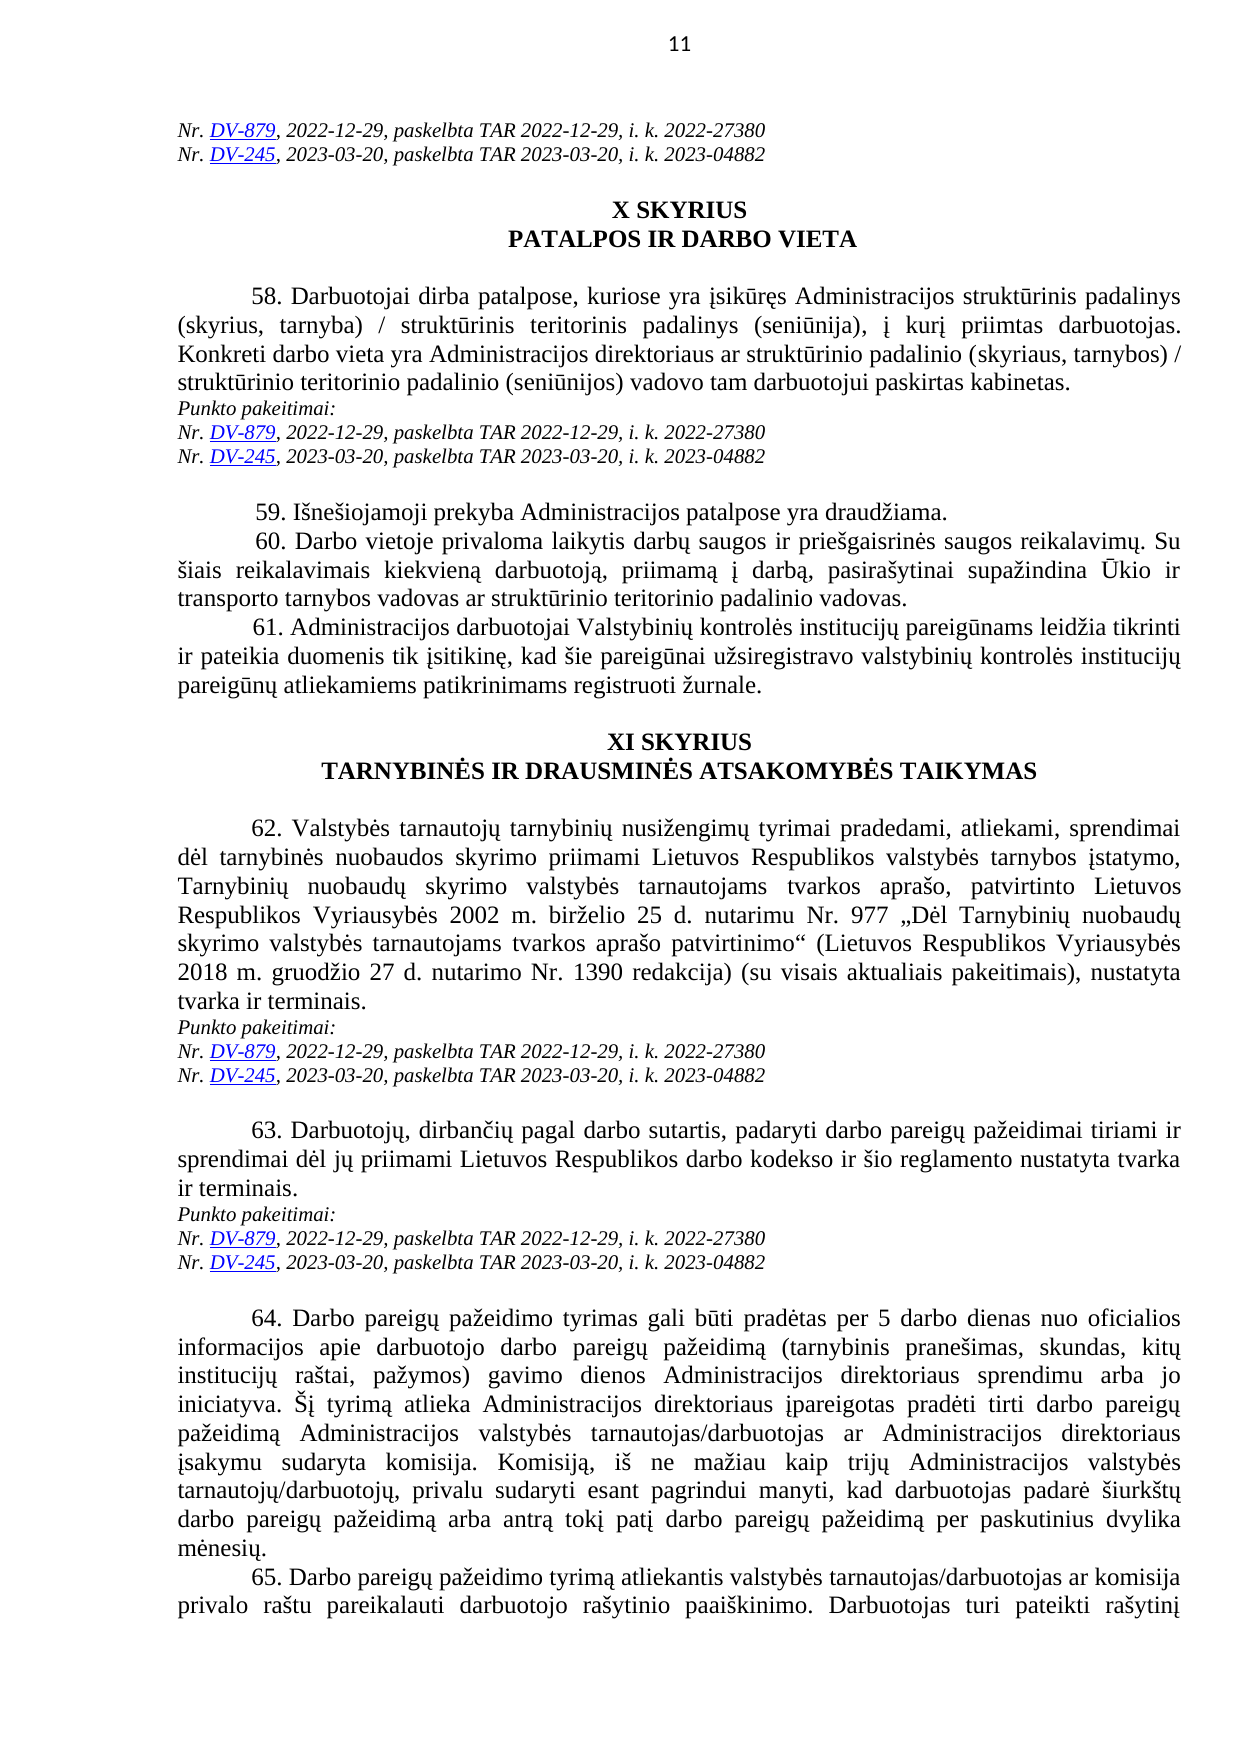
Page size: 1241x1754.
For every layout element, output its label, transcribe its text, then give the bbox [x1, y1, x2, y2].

text Nr. DV-245, 2023-03-20, paskelbta TAR 2023-03-20, i. k. 2023-04882 [177, 444, 1181, 468]
text X skyrius [177, 195, 1181, 224]
text 58. Darbuotojai dirba patalpose, kuriose yra įsikūręs Administracijos struktūrinis padalinys (skyrius, tarnyba) / struktūrinis teritorinis padalinys (seniūnija), į kurį priimtas darbuotojas. Konkreti darbo vieta yra Administracijos direktoriaus ar struktūrinio padalinio (skyriaus, tarnybos) / struktūrinio teritorinio padalinio (seniūnijos) vadovo tam darbuotojui paskirtas kabinetas. [177, 281, 1181, 396]
text PATALPOS IR DARBO VIETA [177, 224, 1181, 252]
text Nr. DV-879, 2022-12-29, paskelbta TAR 2022-12-29, i. k. 2022-27380 [177, 118, 1181, 142]
text Nr. DV-245, 2023-03-20, paskelbta TAR 2023-03-20, i. k. 2023-04882 [177, 1250, 1181, 1274]
text 60. Darbo vietoje privaloma laikytis darbų saugos ir priešgaisrinės saugos reikalavimų. Su šiais reikalavimais kiekvieną darbuotoją, priimamą į darbą, pasirašytinai supažindina Ūkio ir transporto tarnybos vadovas ar struktūrinio teritorinio padalinio vadovas. [177, 526, 1181, 612]
text TARNYBINĖS IR DRAUSMINĖS ATSAKOMYBĖS TAIKYMAS [177, 756, 1181, 785]
text 65. Darbo pareigų pažeidimo tyrimą atliekantis valstybės tarnautojas/darbuotojas ar komisija privalo raštu pareikalauti darbuotojo rašytinio paaiškinimo. Darbuotojas turi pateikti rašytinį [177, 1562, 1181, 1619]
text 63. Darbuotojų, dirbančių pagal darbo sutartis, padaryti darbo pareigų pažeidimai tiriami ir sprendimai dėl jų priimami Lietuvos Respublikos darbo kodekso ir šio reglamento nustatyta tvarka ir terminais. [177, 1116, 1181, 1202]
text Nr. DV-245, 2023-03-20, paskelbta TAR 2023-03-20, i. k. 2023-04882 [177, 142, 1181, 166]
text XI SKYRIUS [177, 727, 1181, 756]
text 62. Valstybės tarnautojų tarnybinių nusižengimų tyrimai pradedami, atliekami, sprendimai dėl tarnybinės nuobaudos skyrimo priimami Lietuvos Respublikos valstybės tarnybos įstatymo, Tarnybinių nuobaudų skyrimo valstybės tarnautojams tvarkos aprašo, patvirtinto Lietuvos Respublikos Vyriausybės 2002 m. birželio 25 d. nutarimu Nr. 977 „Dėl Tarnybinių nuobaudų skyrimo valstybės tarnautojams tvarkos aprašo patvirtinimo“ (Lietuvos Respublikos Vyriausybės 2018 m. gruodžio 27 d. nutarimo Nr. 1390 redakcija) (su visais aktualiais pakeitimais), nustatyta tvarka ir terminais. [177, 813, 1181, 1015]
text Nr. DV-879, 2022-12-29, paskelbta TAR 2022-12-29, i. k. 2022-27380 [177, 1226, 1181, 1250]
text 59. Išnešiojamoji prekyba Administracijos patalpose yra draudžiama. [177, 497, 1181, 526]
text Nr. DV-245, 2023-03-20, paskelbta TAR 2023-03-20, i. k. 2023-04882 [177, 1063, 1181, 1087]
text 61. Administracijos darbuotojai Valstybinių kontrolės institucijų pareigūnams leidžia tikrinti ir pateikia duomenis tik įsitikinę, kad šie pareigūnai užsiregistravo valstybinių kontrolės institucijų pareigūnų atliekamiems patikrinimams registruoti žurnale. [177, 612, 1181, 698]
text Nr. DV-879, 2022-12-29, paskelbta TAR 2022-12-29, i. k. 2022-27380 [177, 1039, 1181, 1063]
text Punkto pakeitimai: [177, 1015, 1181, 1039]
text 64. Darbo pareigų pažeidimo tyrimas gali būti pradėtas per 5 darbo dienas nuo oficialios informacijos apie darbuotojo darbo pareigų pažeidimą (tarnybinis pranešimas, skundas, kitų institucijų raštai, pažymos) gavimo dienos Administracijos direktoriaus sprendimu arba jo iniciatyva. Šį tyrimą atlieka Administracijos direktoriaus įpareigotas pradėti tirti darbo pareigų pažeidimą Administracijos valstybės tarnautojas/darbuotojas ar Administracijos direktoriaus įsakymu sudaryta komisija. Komisiją, iš ne mažiau kaip trijų Administracijos valstybės tarnautojų/darbuotojų, privalu sudaryti esant pagrindui manyti, kad darbuotojas padarė šiurkštų darbo pareigų pažeidimą arba antrą tokį patį darbo pareigų pažeidimą per paskutinius dvylika mėnesių. [177, 1303, 1181, 1562]
text Punkto pakeitimai: [177, 1202, 1181, 1226]
text Nr. DV-879, 2022-12-29, paskelbta TAR 2022-12-29, i. k. 2022-27380 [177, 420, 1181, 444]
text Punkto pakeitimai: [177, 396, 1181, 420]
